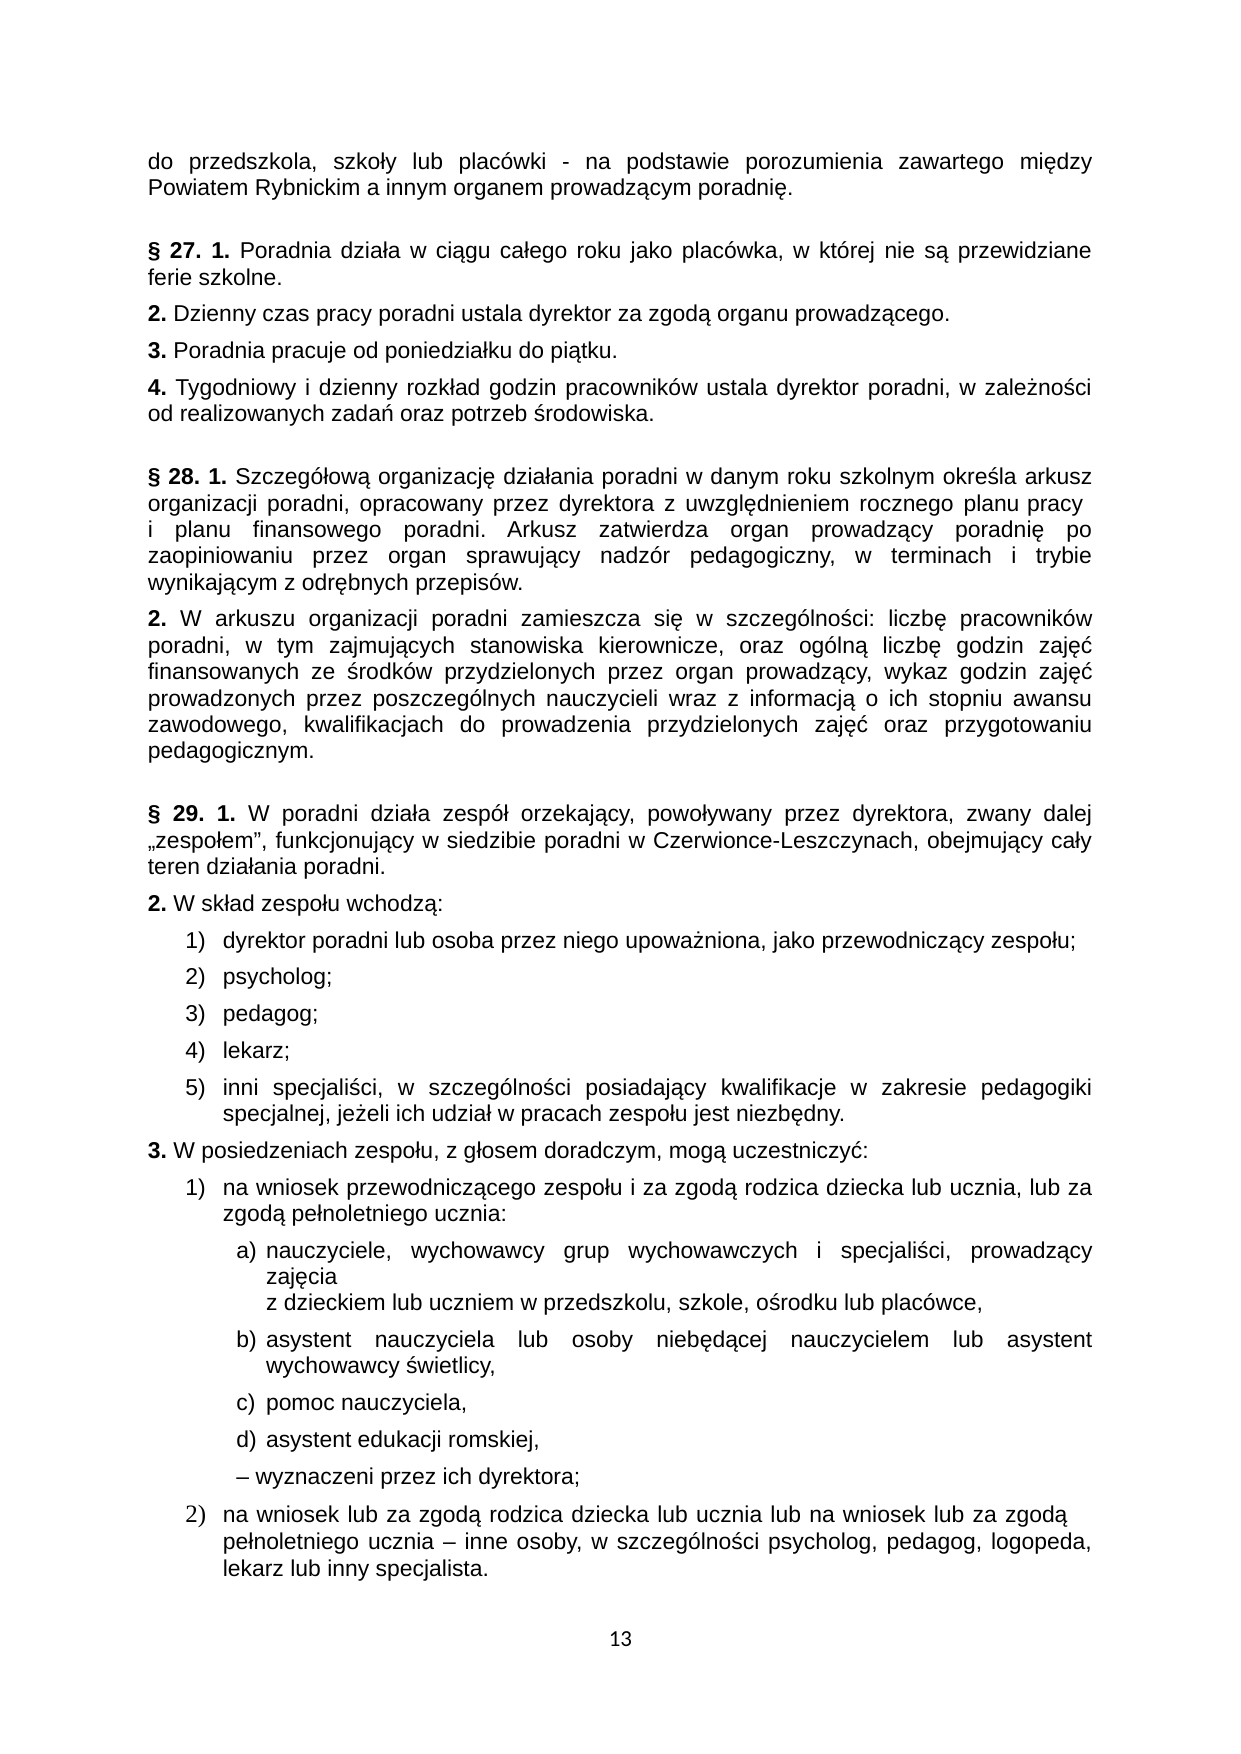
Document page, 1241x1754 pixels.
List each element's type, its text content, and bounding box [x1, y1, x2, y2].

list inni specjaliści, w szczególności posiadający kwalifikacje w zakresie pedagogiki specjalnej, jeżeli ich udział w pracach zespołu jest niezbędny. [185, 1074, 1093, 1126]
list dyrektor poradni lub osoba przez niego upoważniona, jako przewodniczący zespołu; [185, 927, 1093, 953]
text 3. Poradnia pracuje od poniedziałku do piątku. [148, 337, 1093, 363]
text do przedszkola, szkoły lub placówki - na podstawie porozumienia zawartego między Powiatem Rybnickim a innym organem prowadzącym poradnię. [148, 148, 1093, 200]
text § 29. 1. W poradni działa zespół orzekający, powoływany przez dyrektora, zwany dalej „zespołem”, funkcjonujący w siedzibie poradni w Czerwionce-Leszczynach, obejmujący cały teren działania poradni. [148, 774, 1093, 879]
list nauczyciele, wychowawcy grup wychowawczych i specjaliści, prowadzący zajęcia z dzieckiem lub uczniem w przedszkolu, szkole, ośrodku lub placówce, [236, 1237, 1093, 1316]
text 3. W posiedzeniach zespołu, z głosem doradczym, mogą uczestniczyć: [148, 1137, 1093, 1163]
list pomoc nauczyciela, [236, 1389, 1093, 1416]
text § 27. 1. Poradnia działa w ciągu całego roku jako placówka, w której nie są przewidziane ferie szkolne. [148, 211, 1093, 290]
text – wyznaczeni przez ich dyrektora; [236, 1463, 1093, 1489]
list asystent nauczyciela lub osoby niebędącej nauczycielem lub asystent wychowawcy świetlicy, [236, 1326, 1093, 1379]
text 2. W skład zespołu wchodzą: [148, 890, 1093, 916]
text 2. Dzienny czas pracy poradni ustala dyrektor za zgodą organu prowadzącego. [148, 300, 1093, 327]
text 4. Tygodniowy i dzienny rozkład godzin pracowników ustala dyrektor poradni, w zależności od realizowanych zadań oraz potrzeb środowiska. [148, 374, 1093, 426]
list asystent edukacji romskiej, [236, 1426, 1093, 1452]
text 2. W arkuszu organizacji poradni zamieszcza się w szczególności: liczbę pracowników poradni, w tym zajmujących stanowiska kierownicze, oraz ogólną liczbę godzin zajęć finansowanych ze środków przydzielonych przez organ prowadzący, wykaz godzin zajęć prowadzonych przez poszczególnych nauczycieli wraz z informacją o ich stopniu awansu zawodowego, kwalifikacjach do prowadzenia przydzielonych zajęć oraz przygotowaniu pedagogicznym. [148, 605, 1093, 763]
list na wniosek lub za zgodą rodzica dziecka lub ucznia lub na wniosek lub za zgodą pełnoletniego ucznia – inne osoby, w szczególności psycholog, pedagog, logopeda, lekarz lub inny specjalista. [185, 1499, 1093, 1581]
list na wniosek przewodniczącego zespołu i za zgodą rodzica dziecka lub ucznia, lub za zgodą pełnoletniego ucznia: [185, 1173, 1093, 1226]
list pedagog; [185, 1000, 1093, 1026]
text § 28. 1. Szczegółową organizację działania poradni w danym roku szkolnym określa arkusz organizacji poradni, opracowany przez dyrektora z uwzględnieniem rocznego planu pracy i planu finansowego poradni. Arkusz zatwierdza organ prowadzący poradnię po zaopiniowaniu przez organ sprawujący nadzór pedagogiczny, w terminach i trybie wynikającym z odrębnych przepisów. [148, 437, 1093, 595]
list lekarz; [185, 1037, 1093, 1063]
list psycholog; [185, 963, 1093, 990]
